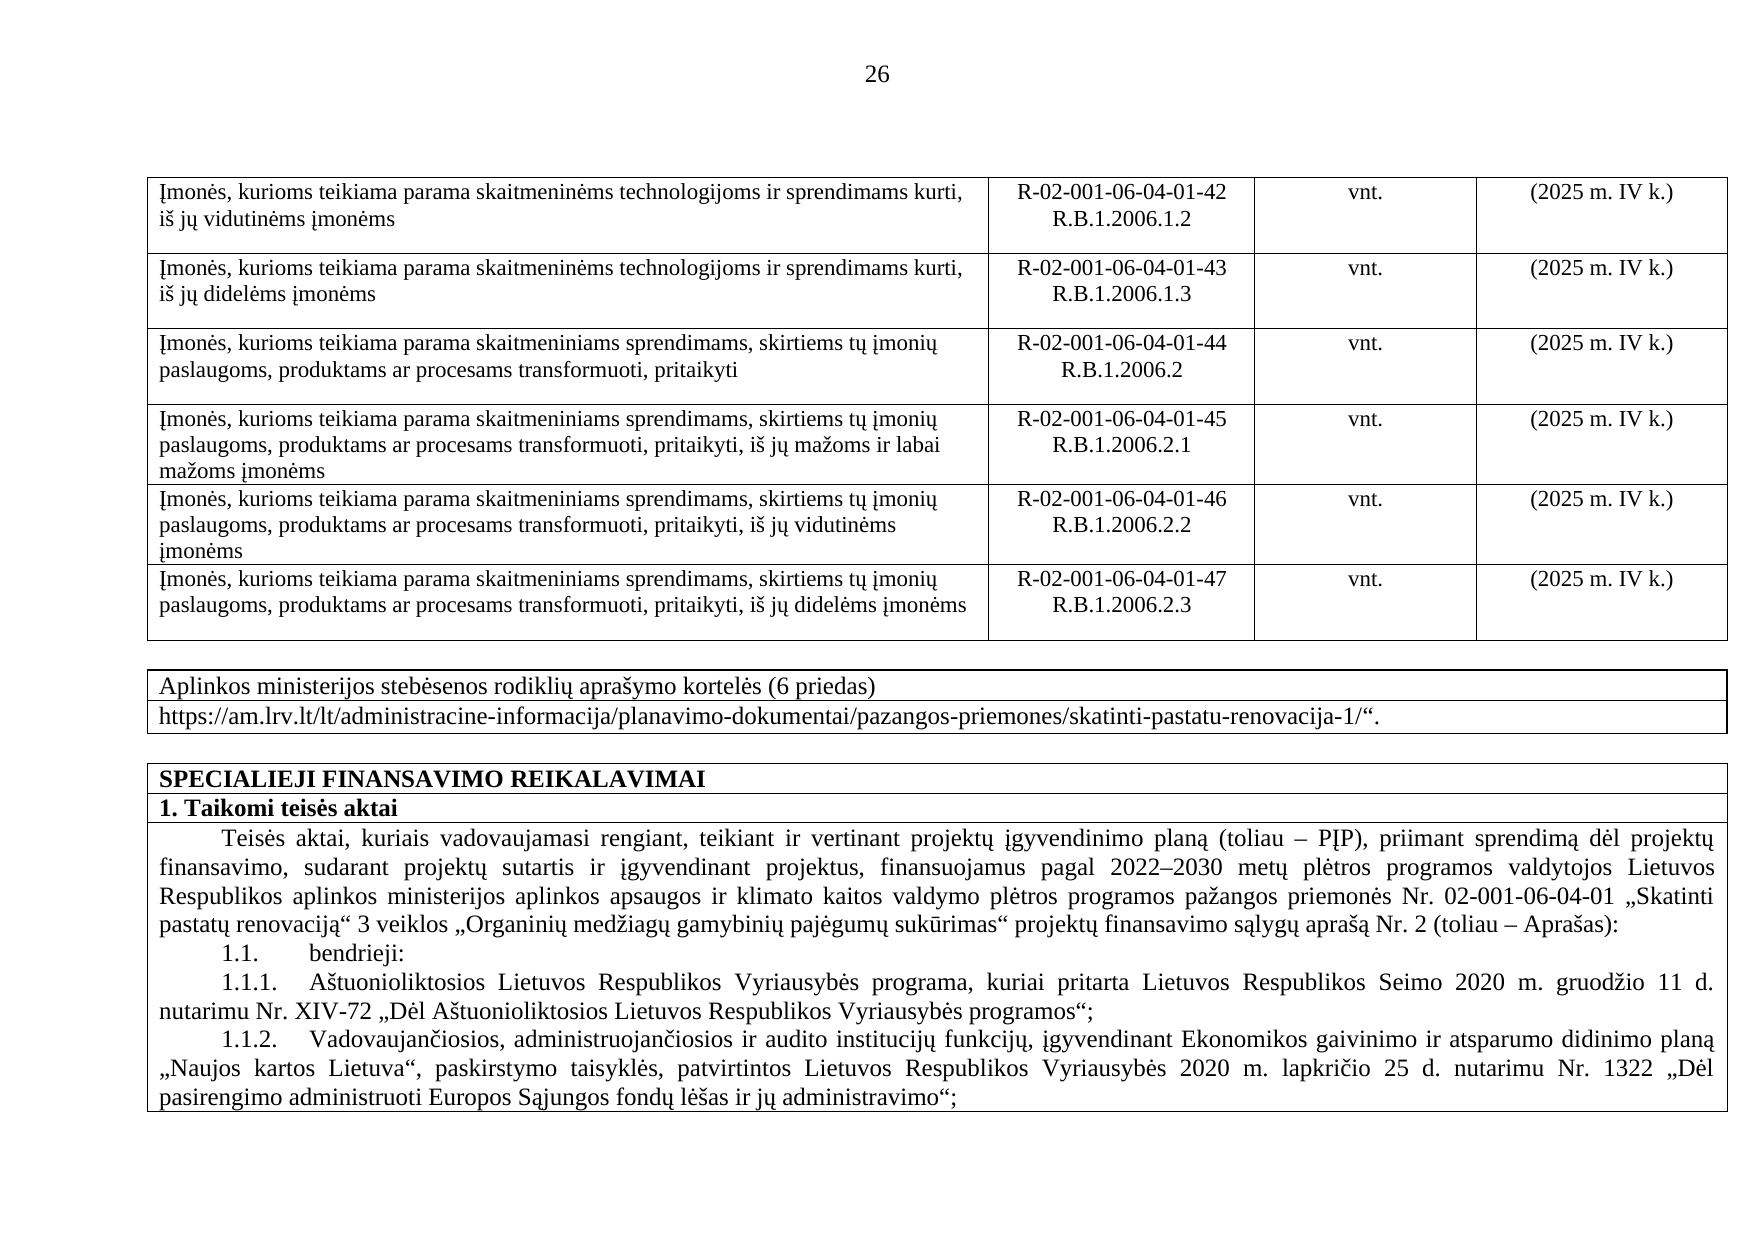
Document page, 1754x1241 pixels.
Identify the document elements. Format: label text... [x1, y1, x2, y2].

table_cell (2025 m. IV k.) [1477, 405, 1727, 484]
table_cell Įmonės, kurioms teikiama parama skaitmeniniams sprendimams, skirtiems tų įmonių paslaugoms, produktams ar procesams transformuoti, pritaikyti [148, 329, 988, 404]
table_cell Įmonės, kurioms teikiama parama skaitmeniniams sprendimams, skirtiems tų įmonių paslaugoms, produktams ar procesams transformuoti, pritaikyti, iš jų mažoms ir labai mažoms įmonėms [148, 405, 988, 484]
table_header SPECIALIEJI FINANSAVIMO REIKALAVIMAI [148, 764, 1727, 792]
table_cell R-02-001-06-04-01-43 R.B.1.2006.1.3 [989, 254, 1254, 328]
table_cell R-02-001-06-04-01-46 R.B.1.2006.2.2 [989, 485, 1254, 564]
table_cell (2025 m. IV k.) [1477, 565, 1727, 639]
table_cell vnt. [1255, 178, 1476, 253]
table_cell (2025 m. IV k.) [1477, 329, 1727, 404]
table_cell (2025 m. IV k.) [1477, 254, 1727, 328]
table_cell (2025 m. IV k.) [1477, 178, 1727, 253]
table_cell R-02-001-06-04-01-47 R.B.1.2006.2.3 [989, 565, 1254, 639]
table_cell Įmonės, kurioms teikiama parama skaitmeninėms technologijoms ir sprendimams kurti, iš jų vidutinėms įmonėms [148, 178, 988, 253]
table_cell vnt. [1255, 329, 1476, 404]
table_cell https://am.lrv.lt/lt/administracine-informacija/planavimo-dokumentai/pazangos-priemones/skatinti-pastatu-renovacija-1/“. [148, 701, 1726, 732]
table_cell Teisės aktai, kuriais vadovaujamasi rengiant, teikiant ir vertinant projektų įgyvendinimo planą (toliau – PĮP), priimant sprendimą dėl projektų finansavimo, sudarant projektų sutartis ir įgyvendinant projektus, finansuojamus pagal 2022–2030 metų plėtros programos valdytojos Lietuvos Respublikos aplinkos ministerijos aplinkos apsaugos ir klimato kaitos valdymo plėtros programos pažangos priemonės Nr. 02-001-06-04-01 „Skatinti pastatų renovaciją“ 3 veiklos „Organinių medžiagų gamybinių pajėgumų sukūrimas“ projektų finansavimo sąlygų aprašą Nr. 2 (toliau – Aprašas): 1.1. bendrieji: 1.1.1. Aštuonioliktosios Lietuvos Respublikos Vyriausybės programa, kuriai pritarta Lietuvos Respublikos Seimo 2020 m. gruodžio 11 d. nutarimu Nr. XIV-72 „Dėl Aštuonioliktosios Lietuvos Respublikos Vyriausybės programos“; 1.1.2. Vadovaujančiosios, administruojančiosios ir audito institucijų funkcijų, įgyvendinant Ekonomikos gaivinimo ir atsparumo didinimo planą „Naujos kartos Lietuva“, paskirstymo taisyklės, patvirtintos Lietuvos Respublikos Vyriausybės 2020 m. lapkričio 25 d. nutarimu Nr. 1322 „Dėl pasirengimo administruoti Europos Sąjungos fondų lėšas ir jų administravimo“; [148, 823, 1727, 1111]
table_cell Įmonės, kurioms teikiama parama skaitmeniniams sprendimams, skirtiems tų įmonių paslaugoms, produktams ar procesams transformuoti, pritaikyti, iš jų vidutinėms įmonėms [148, 485, 988, 564]
table_cell 1. Taikomi teisės aktai [148, 794, 1727, 822]
table_cell Įmonės, kurioms teikiama parama skaitmeninėms technologijoms ir sprendimams kurti, iš jų didelėms įmonėms [148, 254, 988, 328]
table_cell vnt. [1255, 254, 1476, 328]
table_cell R-02-001-06-04-01-45 R.B.1.2006.2.1 [989, 405, 1254, 484]
table_cell vnt. [1255, 485, 1476, 564]
table_header Aplinkos ministerijos stebėsenos rodiklių aprašymo kortelės (6 priedas) [148, 671, 1726, 699]
table_cell vnt. [1255, 565, 1476, 639]
table_cell R-02-001-06-04-01-44 R.B.1.2006.2 [989, 329, 1254, 404]
table_cell Įmonės, kurioms teikiama parama skaitmeniniams sprendimams, skirtiems tų įmonių paslaugoms, produktams ar procesams transformuoti, pritaikyti, iš jų didelėms įmonėms [148, 565, 988, 639]
table_cell R-02-001-06-04-01-42 R.B.1.2006.1.2 [989, 178, 1254, 253]
table_cell vnt. [1255, 405, 1476, 484]
table_cell (2025 m. IV k.) [1477, 485, 1727, 564]
